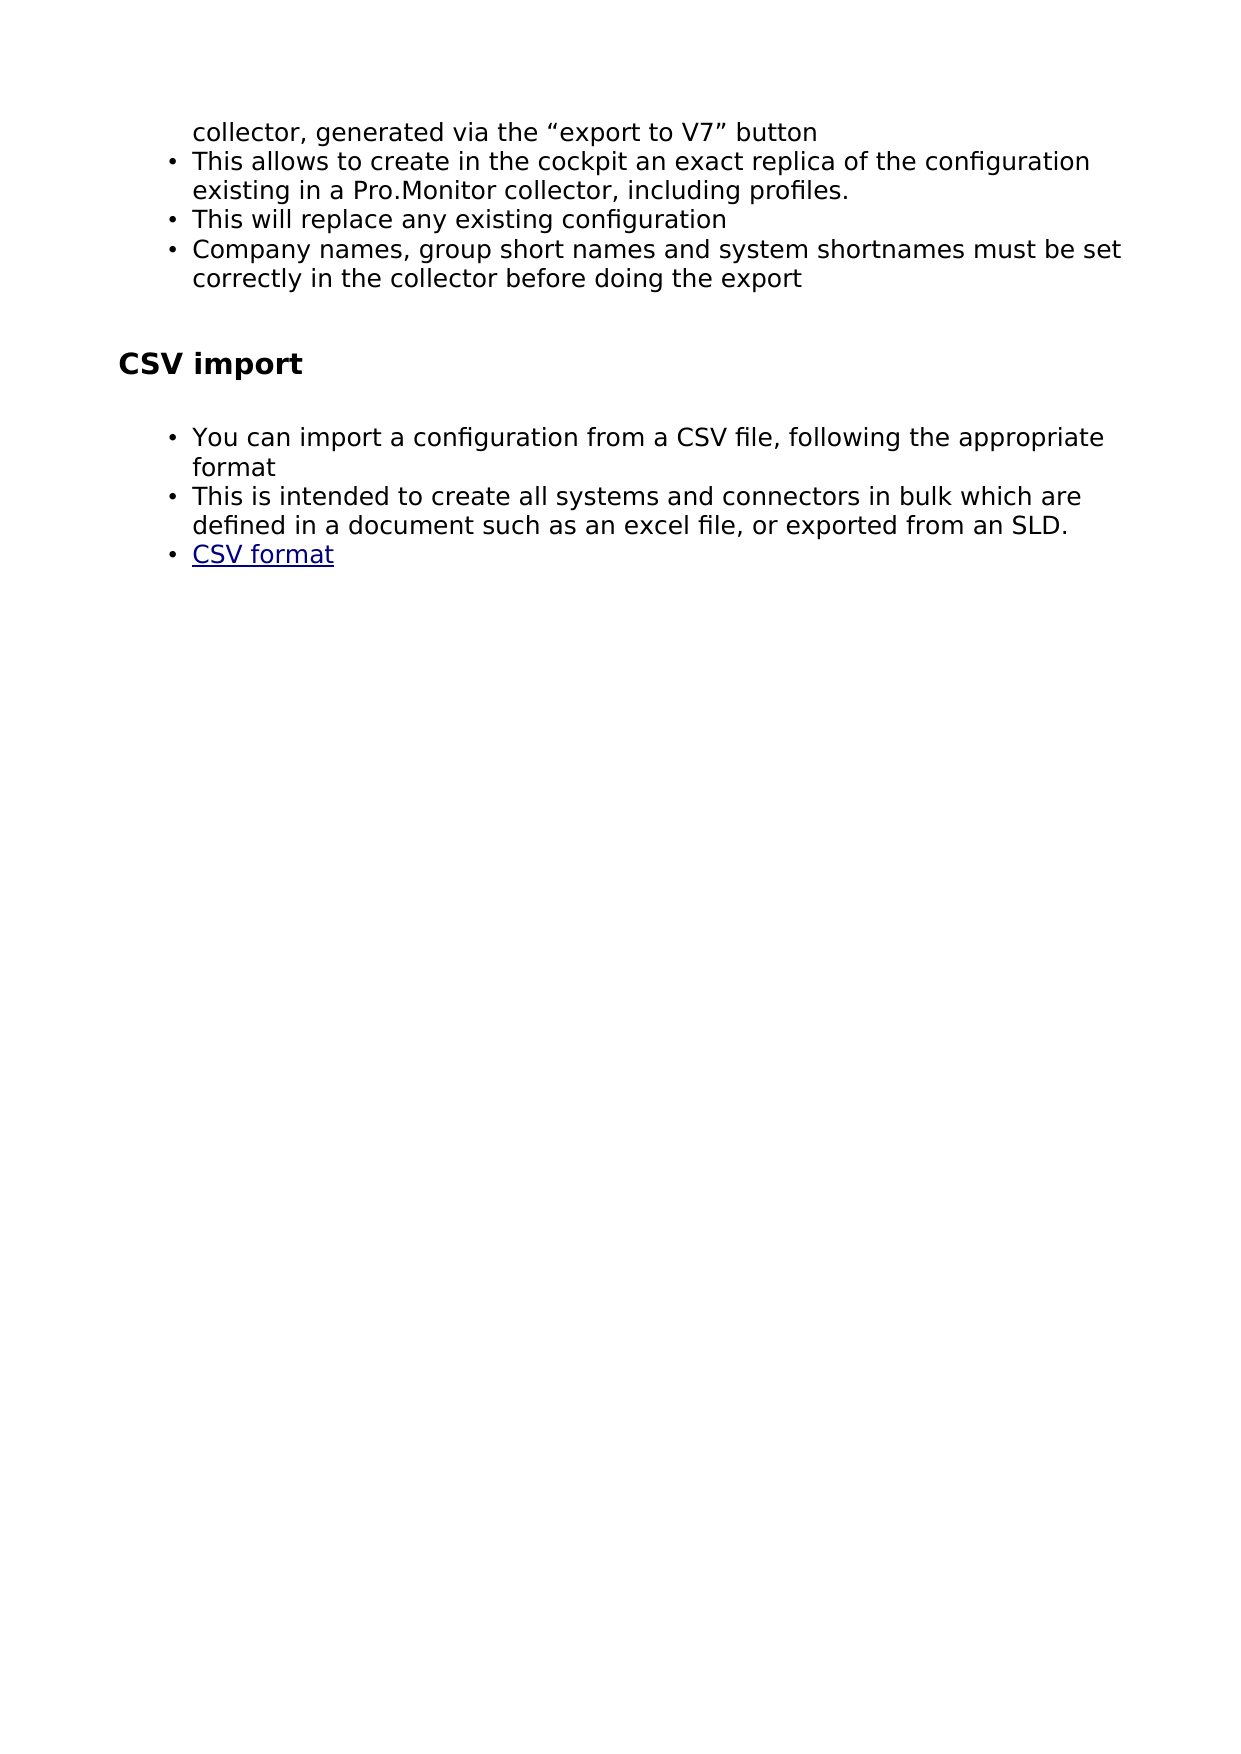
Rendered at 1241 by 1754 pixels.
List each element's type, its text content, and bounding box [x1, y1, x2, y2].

list This is intended to create all systems and connectors in bulk which are defined in a document such as an excel file, or exported from an SLD. [177, 482, 1122, 540]
list CSV format [177, 540, 1122, 569]
list This will replace any existing configuration [177, 206, 1122, 235]
list collector, generated via the “export to V7” button [177, 118, 1122, 147]
list You can import a configuration from a CSV file, following the appropriate format [177, 423, 1122, 482]
list Company names, group short names and system shortnames must be set correctly in the collector before doing the export [177, 235, 1122, 293]
subtitle CSV import [118, 348, 1122, 382]
list This allows to create in the cockpit an exact replica of the configuration existing in a Pro.Monitor collector, including profiles. [177, 147, 1122, 206]
